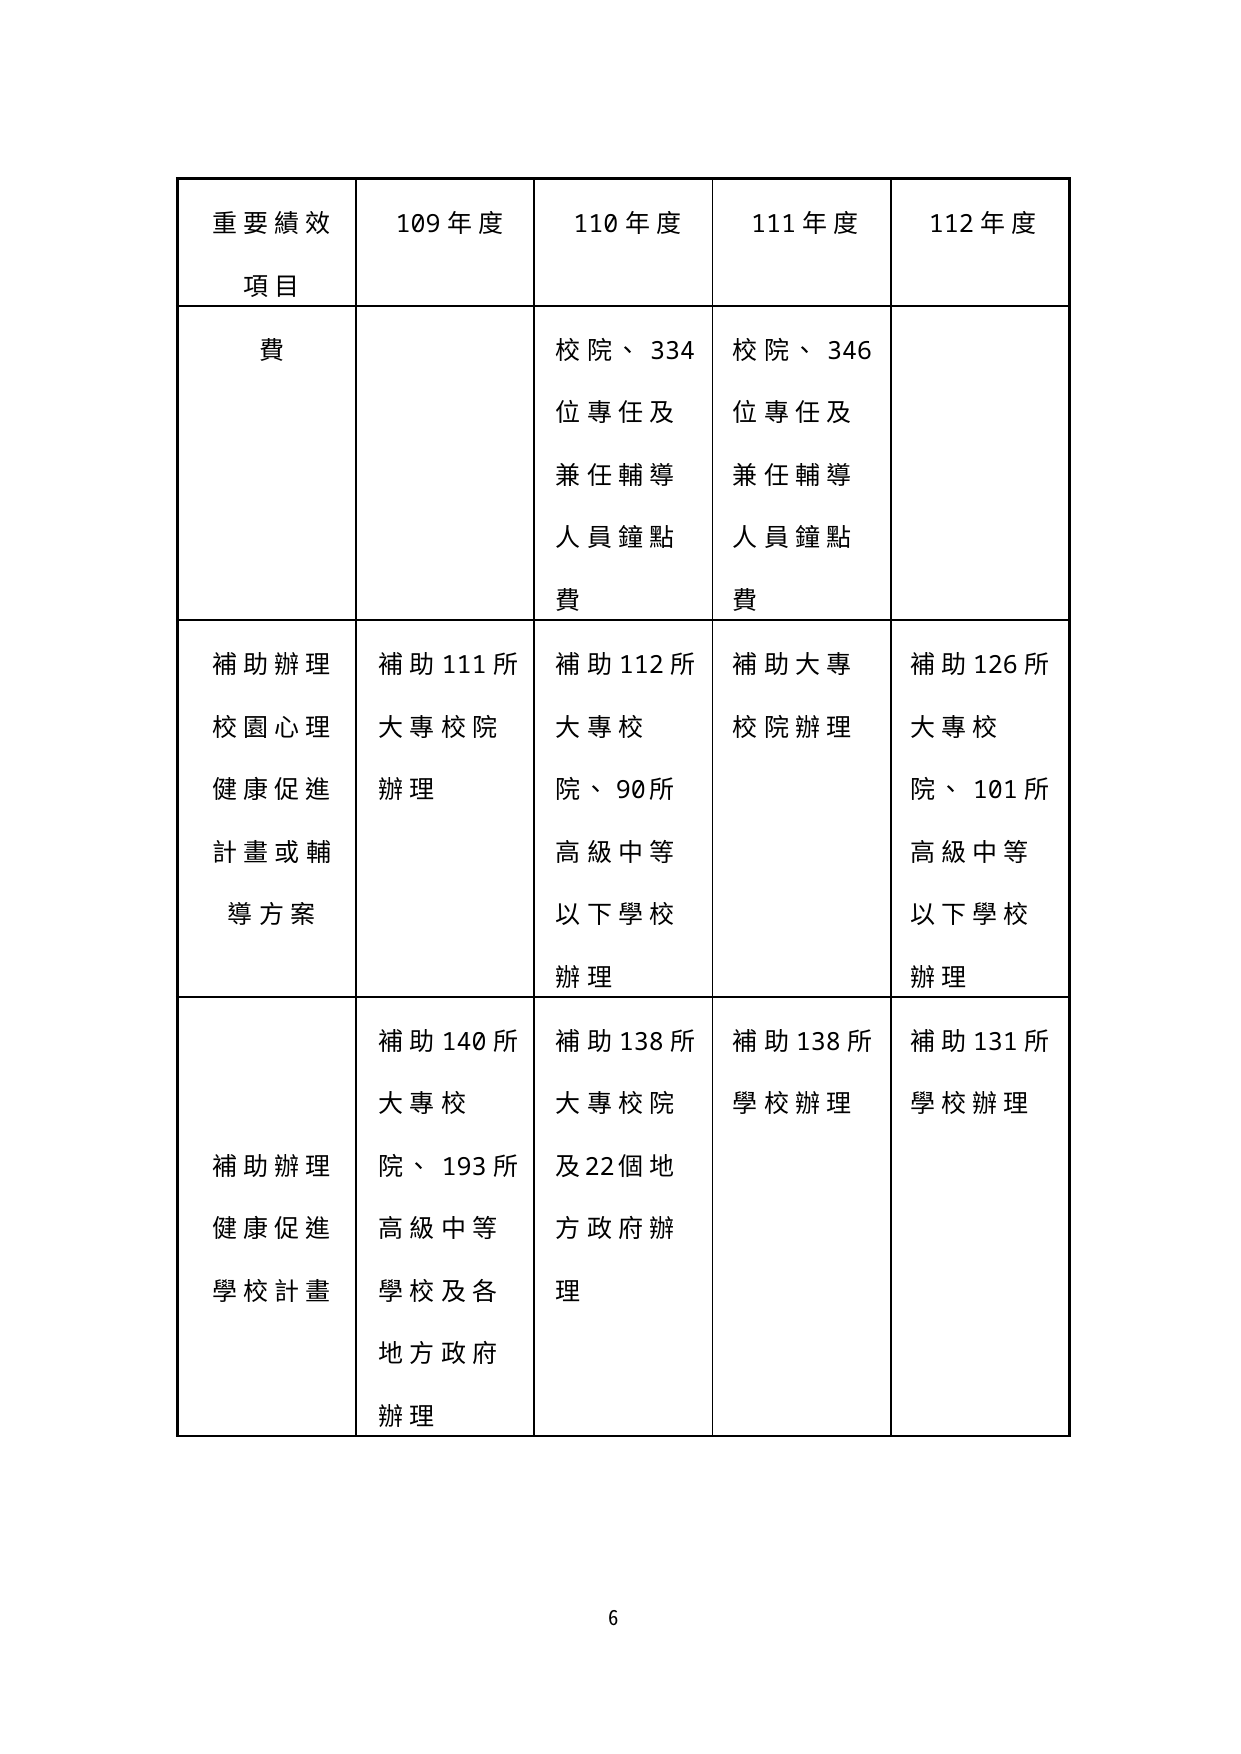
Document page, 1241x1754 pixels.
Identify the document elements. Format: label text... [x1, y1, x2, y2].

table_cell 補助131所學校辦理 [892, 998, 1068, 1435]
table_cell 校院、346位專任及兼任輔導人員鐘點費 [713, 307, 890, 619]
table_header 重要績效項目 [179, 180, 355, 305]
table_cell 補助辦理校園心理健康促進計畫或輔導方案 [179, 621, 355, 996]
table_cell 補助111所大專校院辦理 [357, 621, 533, 996]
table_cell 補助112所大專校院、90所高級中等以下學校辦理 [535, 621, 712, 996]
table_cell 費 [179, 307, 355, 619]
table_cell 補助140所大專校院、193所高級中等學校及各地方政府辦理 [357, 998, 533, 1435]
table_header 112年度 [892, 180, 1068, 305]
table_cell [357, 307, 533, 619]
table_cell 校院、334位專任及兼任輔導人員鐘點費 [535, 307, 712, 619]
table_header 111年度 [713, 180, 890, 305]
table_cell 補助126所大專校院、101所高級中等以下學校辦理 [892, 621, 1068, 996]
table_cell 補助138所大專校院及22個地方政府辦理 [535, 998, 712, 1435]
table_header 109年度 [357, 180, 533, 305]
table_header 110年度 [535, 180, 712, 305]
table_cell 補助大專校院辦理 [713, 621, 890, 996]
table_cell [892, 307, 1068, 619]
table_cell 補助138所學校辦理 [713, 998, 890, 1435]
table_cell 補助辦理健康促進學校計畫 [179, 998, 355, 1435]
